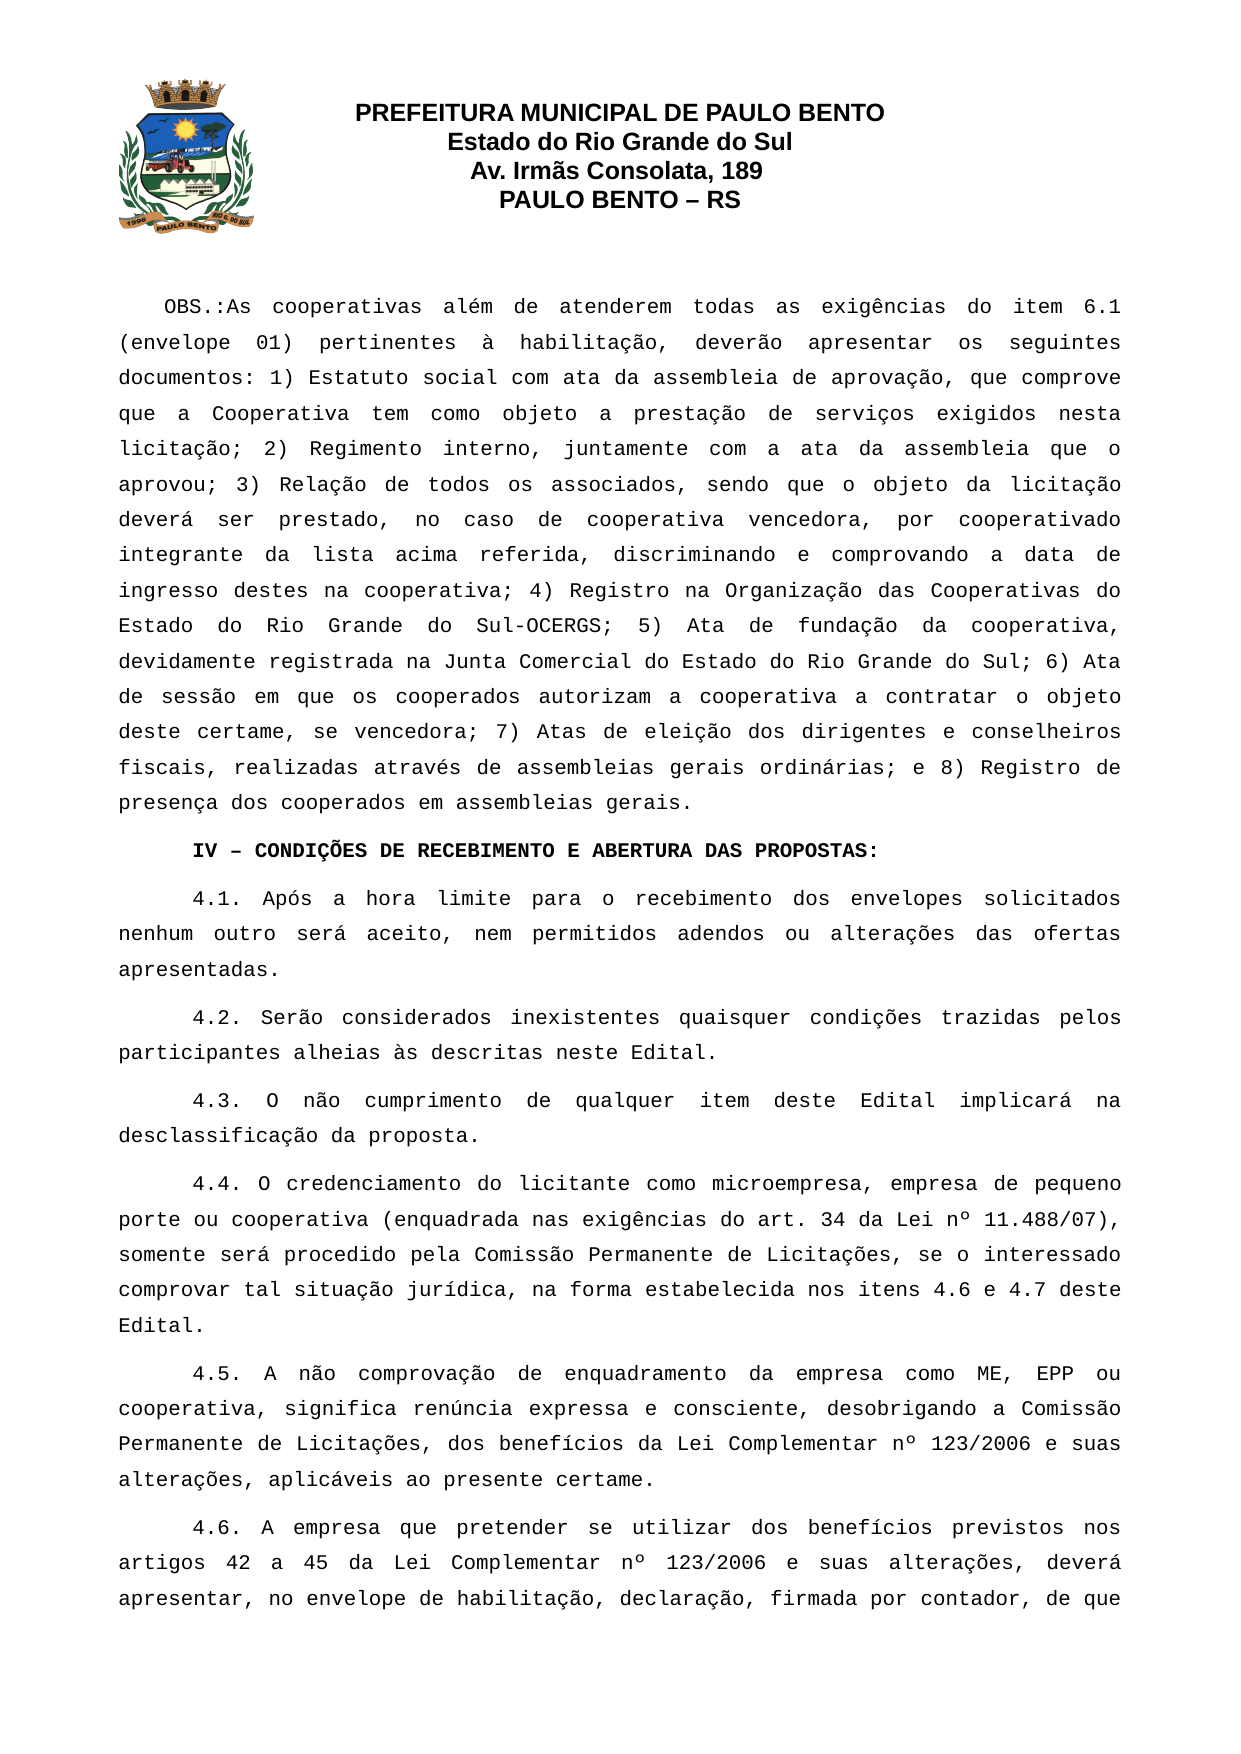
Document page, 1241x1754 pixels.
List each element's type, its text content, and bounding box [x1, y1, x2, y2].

text 4.4. O credenciamento do licitante como microempresa, empresa de pequeno porte ou cooperativa (enquadrada nas exigências do art. 34 da Lei nº 11.488/07), somente será procedido pela Comissão Permanente de Licitações, se o interessado comprovar tal situação jurídica, na forma estabelecida nos itens 4.6 e 4.7 deste Edital. [118, 1173, 1122, 1338]
text OBS.:As cooperativas além de atenderem todas as exigências do item 6.1 (envelope 01) pertinentes à habilitação, deverão apresentar os seguintes documentos: 1) Estatuto social com ata da assembleia de aprovação, que comprove que a Cooperativa tem como objeto a prestação de serviços exigidos nesta licitação; 2) Regimento interno, juntamente com a ata da assembleia que o aprovou; 3) Relação de todos os associados, sendo que o objeto da licitação deverá ser prestado, no caso de cooperativa vencedora, por cooperativado integrante da lista acima referida, discriminando e comprovando a data de ingresso destes na cooperativa; 4) Registro na Organização das Cooperativas do Estado do Rio Grande do Sul-OCERGS; 5) Ata de fundação da cooperativa, devidamente registrada na Junta Comercial do Estado do Rio Grande do Sul; 6) Ata de sessão em que os cooperados autorizam a cooperativa a contratar o objeto deste certame, se vencedora; 7) Atas de eleição dos dirigentes e conselheiros fiscais, realizadas através de assembleias gerais ordinárias; e 8) Registro de presença dos cooperados em assembleias gerais. [118, 291, 1122, 816]
text 4.5. A não comprovação de enquadramento da empresa como ME, EPP ou cooperativa, significa renúncia expressa e consciente, desobrigando a Comissão Permanente de Licitações, dos benefícios da Lei Complementar nº 123/2006 e suas alterações, aplicáveis ao presente certame. [118, 1363, 1122, 1492]
picture [118, 78, 254, 234]
text 4.3. O não cumprimento de qualquer item deste Edital implicará na desclassificação da proposta. [118, 1090, 1122, 1149]
text IV – CONDIÇÕES DE RECEBIMENTO E ABERTURA DAS PROPOSTAS: [118, 840, 1122, 864]
text 4.6. A empresa que pretender se utilizar dos benefícios previstos nos artigos 42 a 45 da Lei Complementar nº 123/2006 e suas alterações, deverá apresentar, no envelope de habilitação, declaração, firmada por contador, de que [118, 1517, 1122, 1611]
text 4.1. Após a hora limite para o recebimento dos envelopes solicitados nenhum outro será aceito, nem permitidos adendos ou alterações das ofertas apresentadas. [118, 888, 1122, 982]
text 4.2. Serão considerados inexistentes quaisquer condições trazidas pelos participantes alheias às descritas neste Edital. [118, 1007, 1122, 1066]
